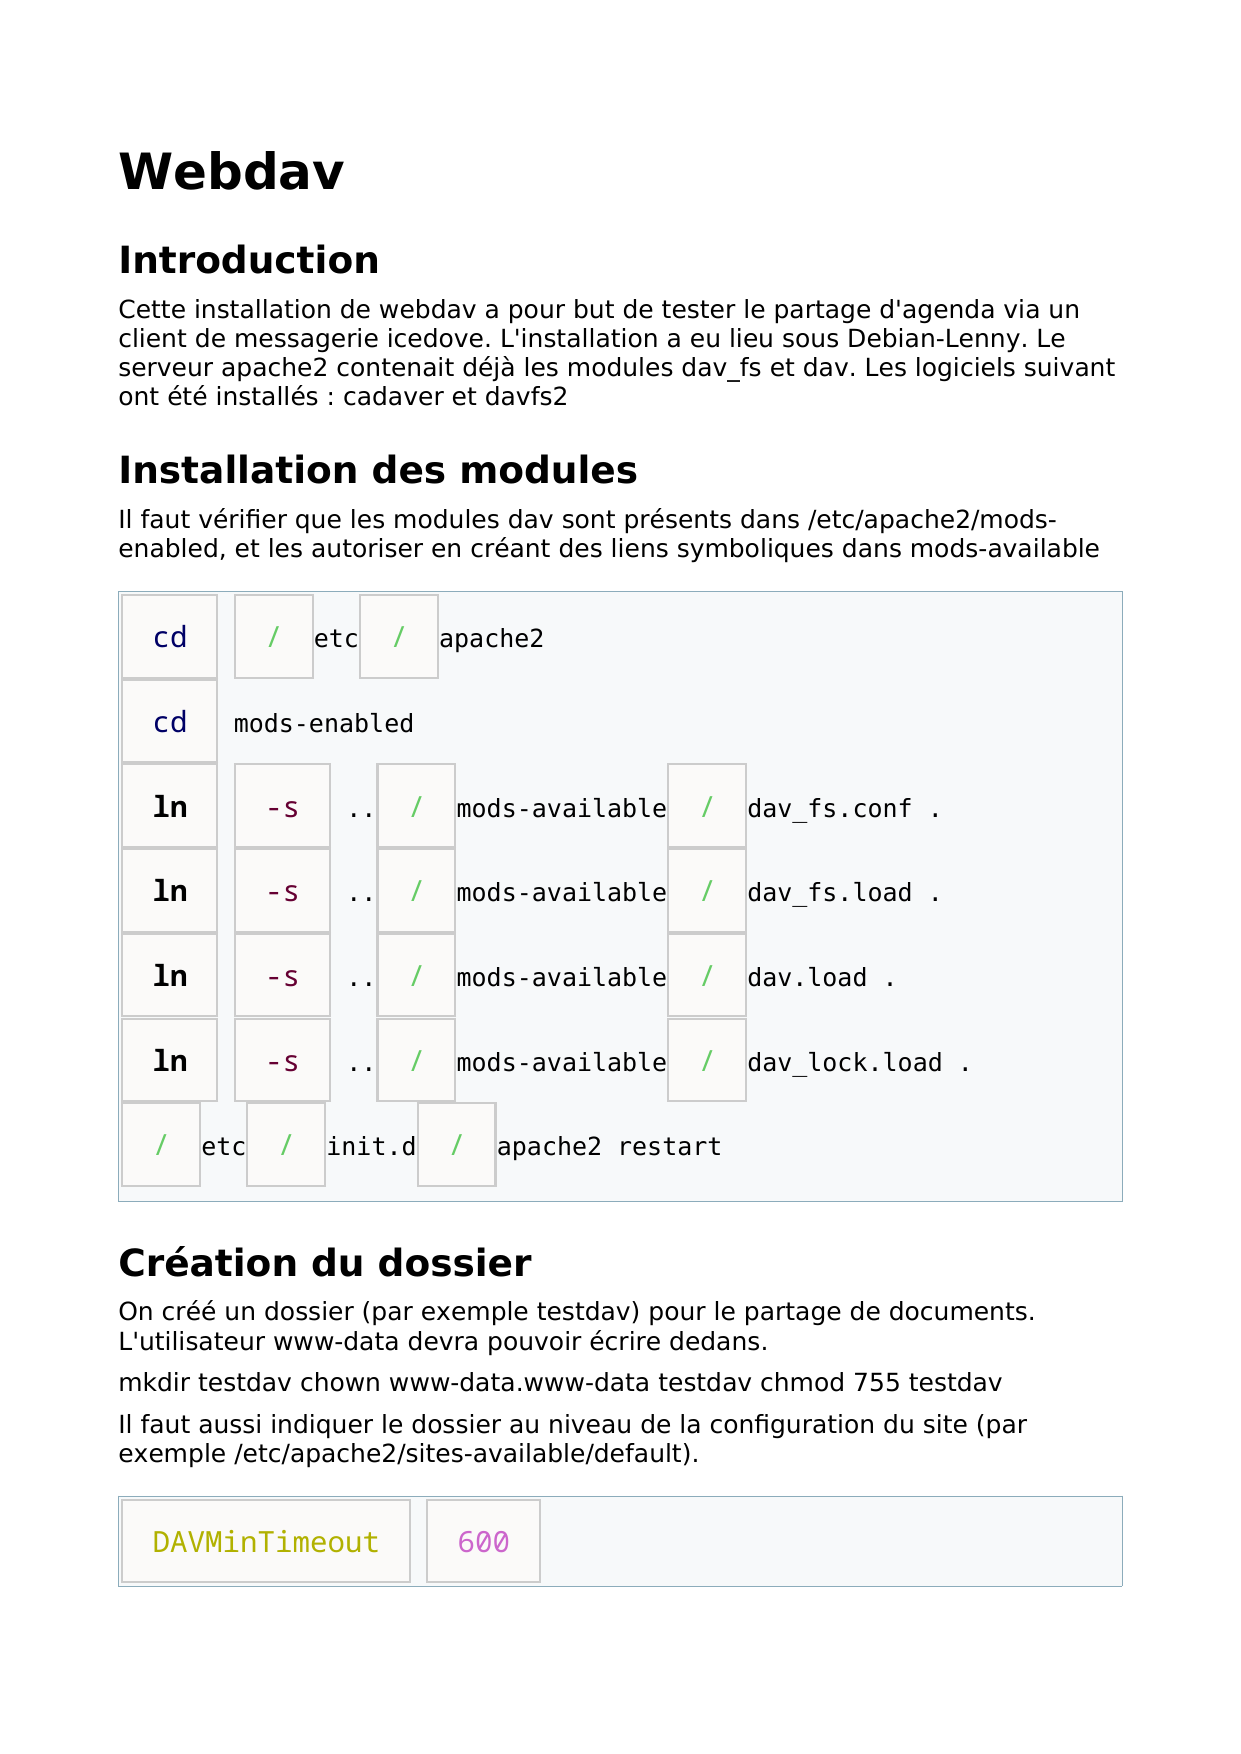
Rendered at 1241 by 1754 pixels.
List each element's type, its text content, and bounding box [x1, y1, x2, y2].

subtitle Webdav [118, 143, 1122, 201]
text Il faut aussi indiquer le dossier au niveau de la configuration du site (par exemple /etc/apache2/sites-available/default). [118, 1410, 1122, 1468]
text On créé un dossier (par exemple testdav) pour le partage de documents. L'utilisateur www-data devra pouvoir écrire dedans. [118, 1297, 1122, 1356]
subtitle Installation des modules [118, 449, 1122, 493]
subtitle Introduction [118, 239, 1122, 282]
text Cette installation de webdav a pour but de tester le partage d'agenda via un client de messagerie icedove. L'installation a eu lieu sous Debian-Lenny. Le serveur apache2 contenait déjà les modules dav_fs et dav. Les logiciels suivant ont été installés : cadaver et davfs2 [118, 295, 1122, 412]
text Il faut vérifier que les modules dav sont présents dans /etc/apache2/mods-enabled, et les autoriser en créant des liens symboliques dans mods-available [118, 505, 1122, 564]
table_header cd /etc/apache2 cd mods-enabled ln -s ../mods-available/dav_fs.conf . ln -s ../mods-available/dav_fs.load . ln -s ../mods-available/dav.load . ln -s ../mods-available/dav_lock.load . /etc/init.d/apache2 restart [119, 592, 1122, 1201]
subtitle Création du dossier [118, 1241, 1122, 1285]
table_header DAVMinTimeout 600 [119, 1497, 1122, 1586]
text mkdir testdav chown www-data.www-data testdav chmod 755 testdav [118, 1368, 1122, 1397]
